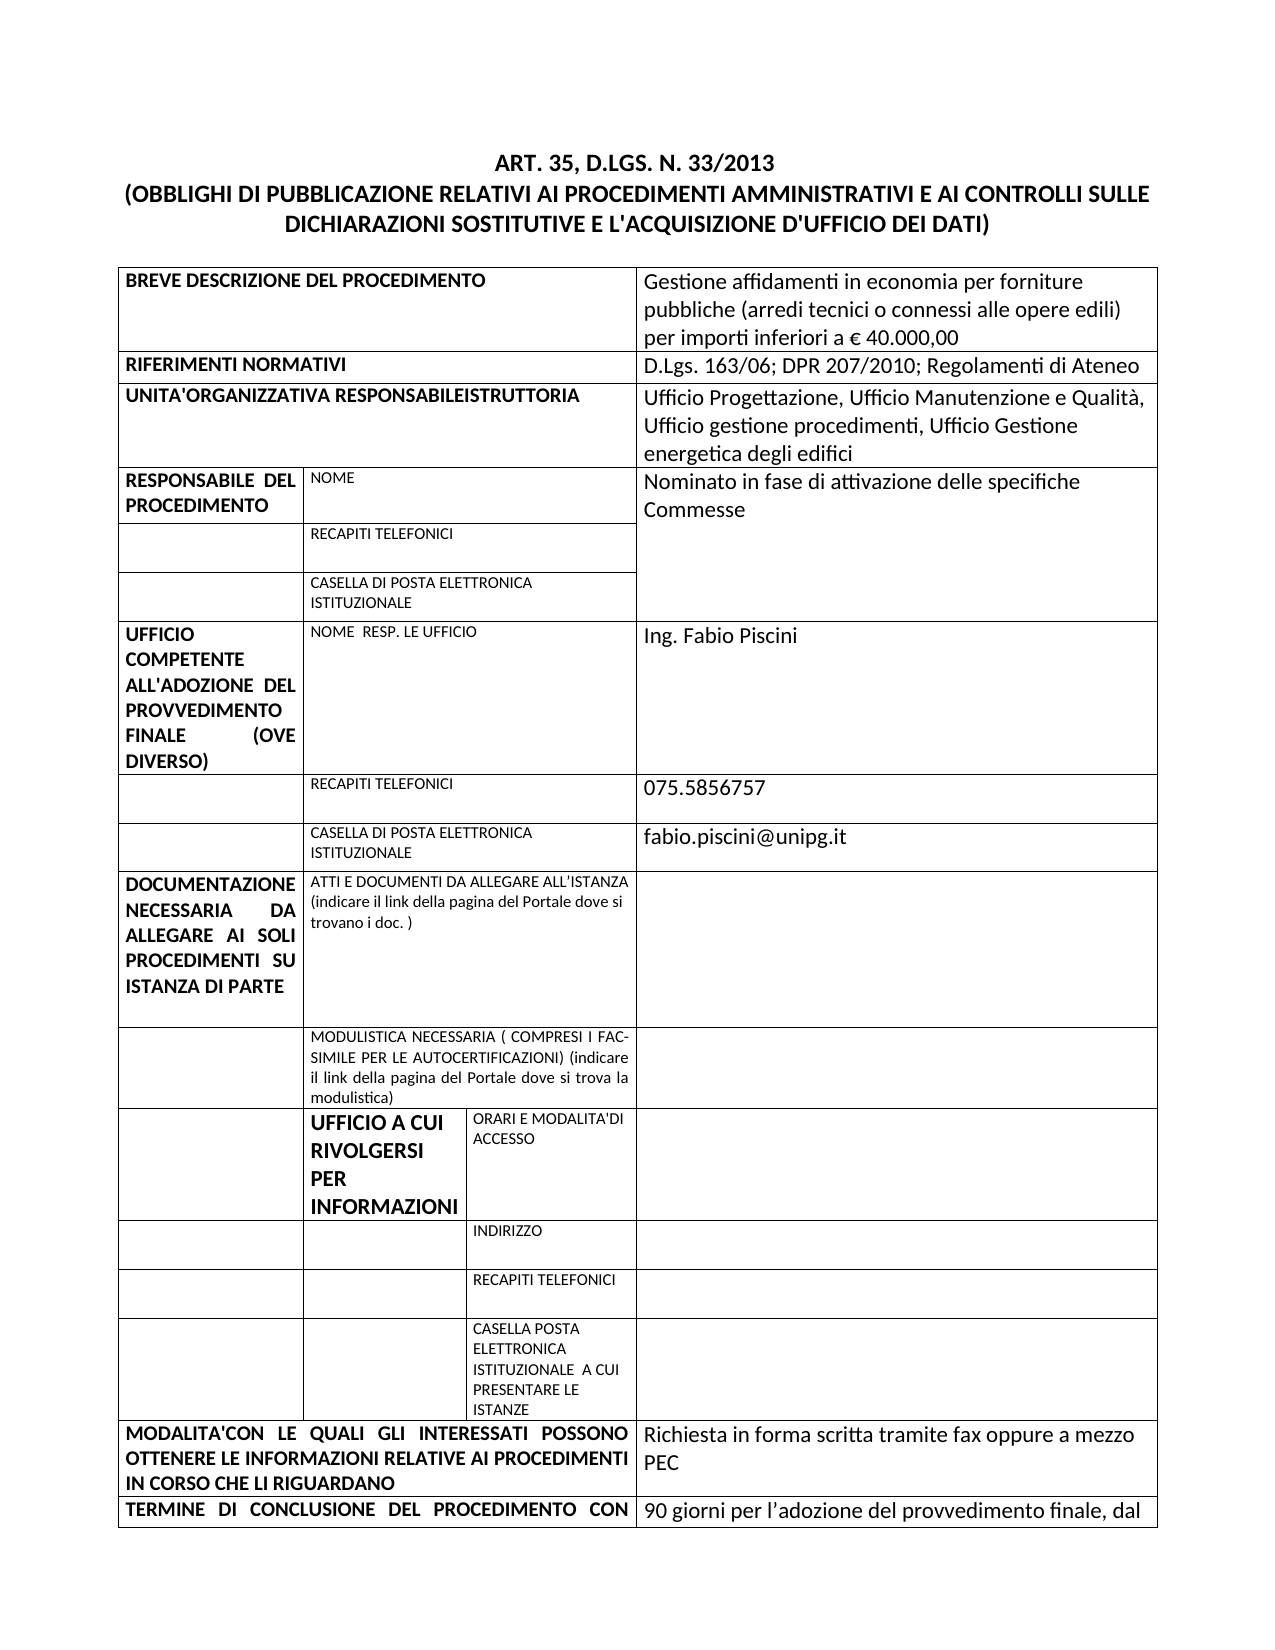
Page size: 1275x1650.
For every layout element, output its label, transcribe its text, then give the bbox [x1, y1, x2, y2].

table_cell [119, 1270, 303, 1318]
table_cell NOME RESP. LE UFFICIO [304, 622, 636, 773]
table_cell ORARI E MODALITA'DI ACCESSO [467, 1109, 636, 1220]
table_cell [119, 775, 303, 822]
table_cell [637, 523, 1157, 572]
table_cell RIFERIMENTI NORMATIVI [119, 352, 636, 383]
text (Obblighi di pubblicazione relativi ai procedimenti amministrativi e ai controlli sulle dichiarazioni sostitutive e l'acquisizione d'ufficio dei dati) [118, 178, 1157, 239]
table_cell MODULISTICA NECESSARIA ( COMPRESI I FAC- SIMILE PER LE AUTOCERTIFICAZIONI) (indicare il link della pagina del Portale dove si trova la modulistica) [304, 1028, 636, 1108]
table_cell 90 giorni per l’adozione del provvedimento finale, dal [637, 1497, 1157, 1527]
table_cell UNITA'ORGANIZZATIVA RESPONSABILEISTRUTTORIA [119, 384, 636, 467]
table_cell [304, 1270, 466, 1318]
table_cell [637, 1270, 1157, 1318]
table_cell [304, 1221, 466, 1269]
table_cell INDIRIZZO [467, 1221, 636, 1269]
table_cell NOME [304, 468, 636, 523]
table_cell [637, 1319, 1157, 1420]
table_cell [119, 1028, 303, 1108]
table_cell [637, 872, 1157, 1027]
table_cell UFFICIO COMPETENTE ALL'ADOZIONE DEL PROVVEDIMENTO FINALE (OVE DIVERSO) [119, 622, 303, 773]
table_cell [637, 1109, 1157, 1220]
table_cell [637, 572, 1157, 621]
table_cell RESPONSABILE DEL PROCEDIMENTO [119, 468, 303, 523]
table_cell UFFICIO A CUI RIVOLGERSI PER INFORMAZIONI [304, 1109, 466, 1220]
table_cell fabio.piscini@unipg.it [637, 824, 1157, 871]
table_cell RECAPITI TELEFONICI [304, 524, 636, 572]
table_cell [119, 1319, 303, 1420]
table_cell [119, 524, 303, 572]
table_cell [119, 573, 303, 621]
table_cell ATTI E DOCUMENTI DA ALLEGARE ALL’ISTANZA (indicare il link della pagina del Portale dove si trovano i doc. ) [304, 872, 636, 1027]
table_cell D.Lgs. 163/06; DPR 207/2010; Regolamenti di Ateneo [637, 352, 1157, 383]
table_cell [119, 824, 303, 871]
table_cell Nominato in fase di attivazione delle specifiche Commesse [637, 468, 1157, 523]
table_cell RECAPITI TELEFONICI [304, 775, 636, 822]
table_cell CASELLA DI POSTA ELETTRONICA ISTITUZIONALE [304, 824, 636, 871]
table_cell Ufficio Progettazione, Ufficio Manutenzione e Qualità, Ufficio gestione procedimenti, Ufficio Gestione energetica degli edifici [637, 384, 1157, 467]
table_cell [119, 1221, 303, 1269]
table_cell CASELLA POSTA ELETTRONICA ISTITUZIONALE A CUI PRESENTARE LE ISTANZE [467, 1319, 636, 1420]
table_header Gestione affidamenti in economia per forniture pubbliche (arredi tecnici o connessi alle opere edili) per importi inferiori a € 40.000,00 [637, 268, 1157, 351]
table_cell [304, 1319, 466, 1420]
text Art. 35, d.lgs. n. 33/2013 [118, 148, 1157, 178]
table_cell Ing. Fabio Piscini [637, 622, 1157, 773]
table_cell DOCUMENTAZIONE NECESSARIA DA ALLEGARE AI SOLI PROCEDIMENTI SU ISTANZA DI PARTE [119, 872, 303, 1027]
table_cell [637, 1028, 1157, 1108]
table_cell Richiesta in forma scritta tramite fax oppure a mezzo PEC [637, 1421, 1157, 1496]
table_header BREVE DESCRIZIONE DEL PROCEDIMENTO [119, 268, 636, 351]
table_cell MODALITA'CON LE QUALI GLI INTERESSATI POSSONO OTTENERE LE INFORMAZIONI RELATIVE AI PROCEDIMENTI IN CORSO CHE LI RIGUARDANO [119, 1421, 636, 1496]
table_cell 075.5856757 [637, 775, 1157, 822]
table_cell [119, 1109, 303, 1220]
table_cell TERMINE DI CONCLUSIONE DEL PROCEDIMENTO CON [119, 1497, 636, 1527]
table_cell CASELLA DI POSTA ELETTRONICA ISTITUZIONALE [304, 573, 636, 621]
table_cell [637, 1221, 1157, 1269]
table_cell RECAPITI TELEFONICI [467, 1270, 636, 1318]
